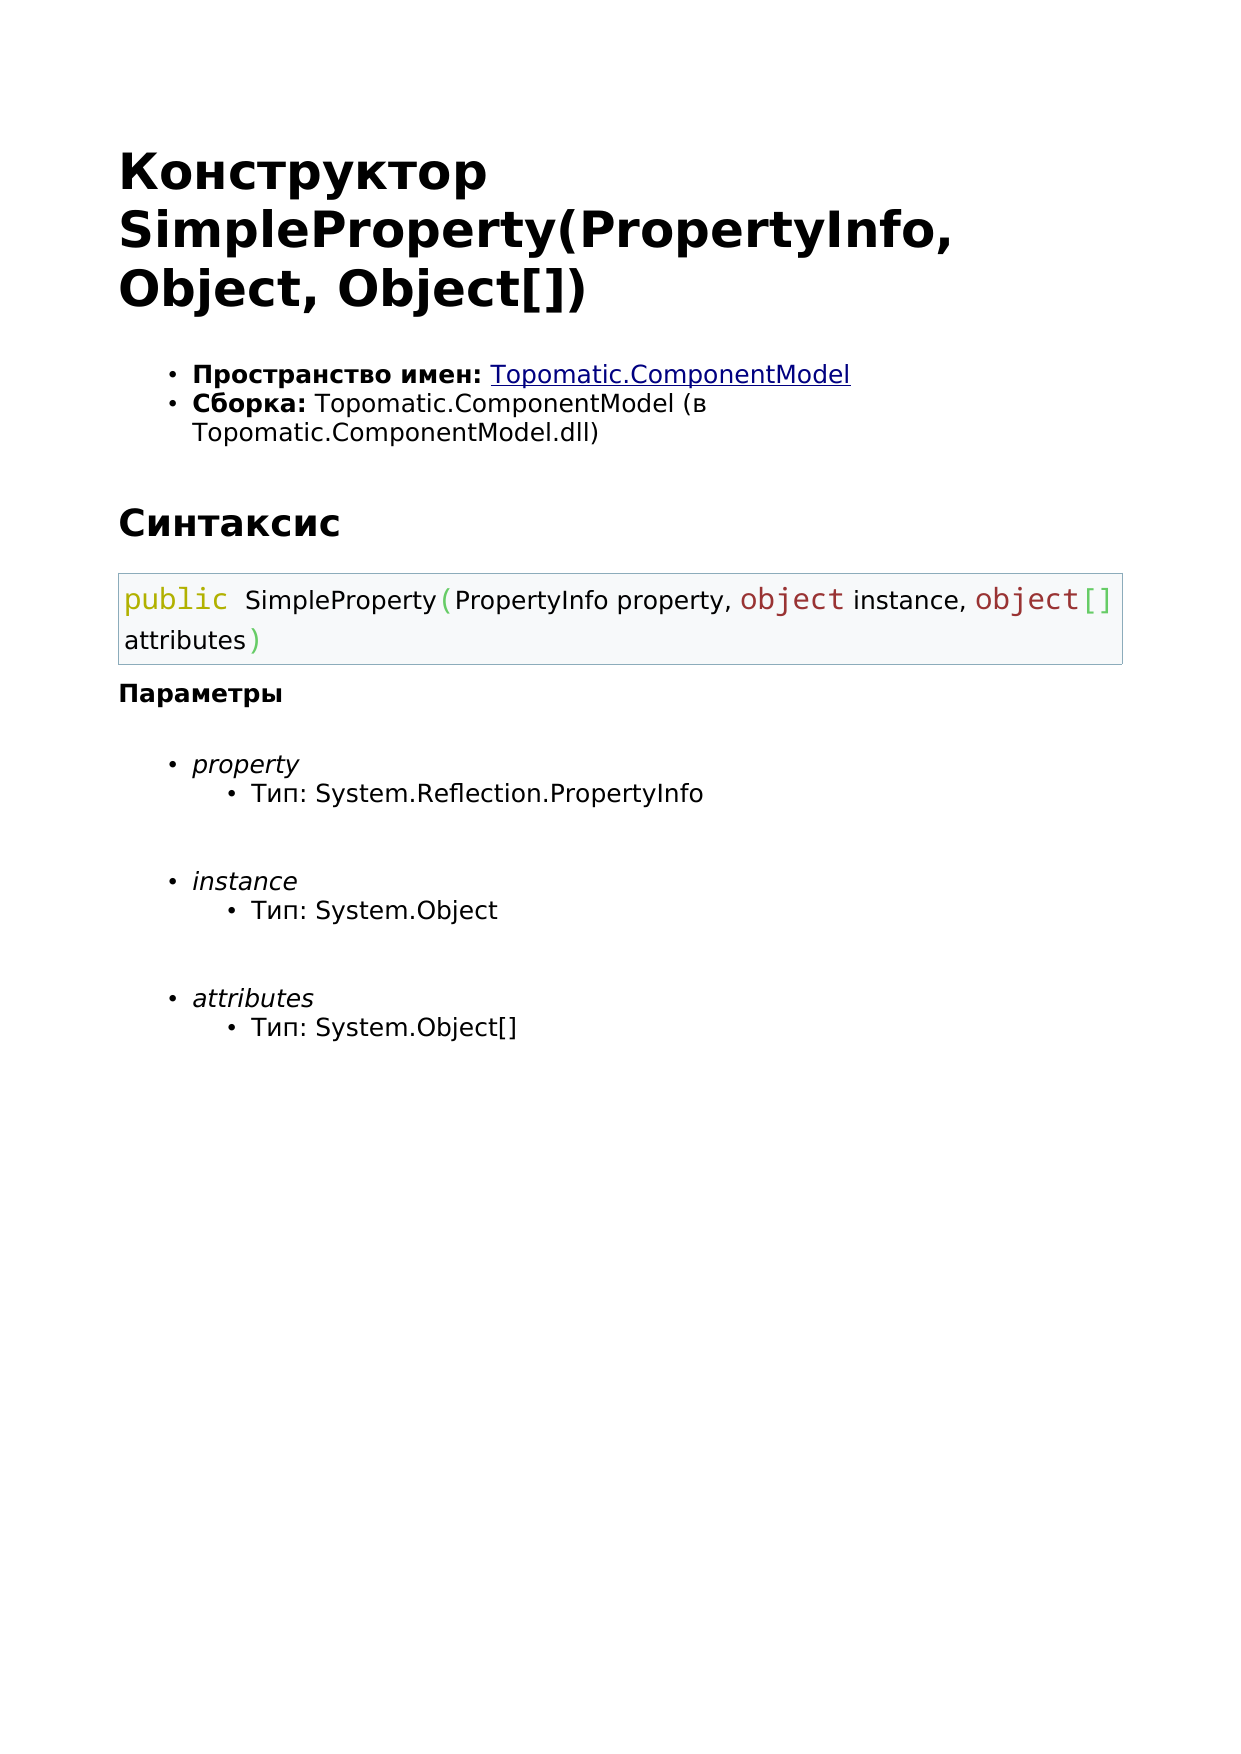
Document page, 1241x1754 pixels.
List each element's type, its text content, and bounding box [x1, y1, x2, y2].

list Тип: System.Object [236, 896, 1122, 926]
list Тип: System.Reflection.PropertyInfo [236, 779, 1122, 808]
list Пространство имен: Topomatic.ComponentModel [177, 360, 1122, 389]
list attributes [177, 984, 1122, 1014]
subtitle Конструктор SimpleProperty(PropertyInfo, Object, Object[]) [118, 143, 1122, 318]
list Сборка: Topomatic.ComponentModel (в Topomatic.ComponentModel.dll) [177, 389, 1122, 447]
list property [177, 750, 1122, 779]
list instance [177, 867, 1122, 896]
list Тип: System.Object[] [236, 1014, 1122, 1043]
subtitle Синтаксис [118, 502, 1122, 545]
text Параметры [118, 679, 1122, 708]
table_header public SimpleProperty(PropertyInfo property, object instance, object[] attributes) [119, 574, 1122, 664]
